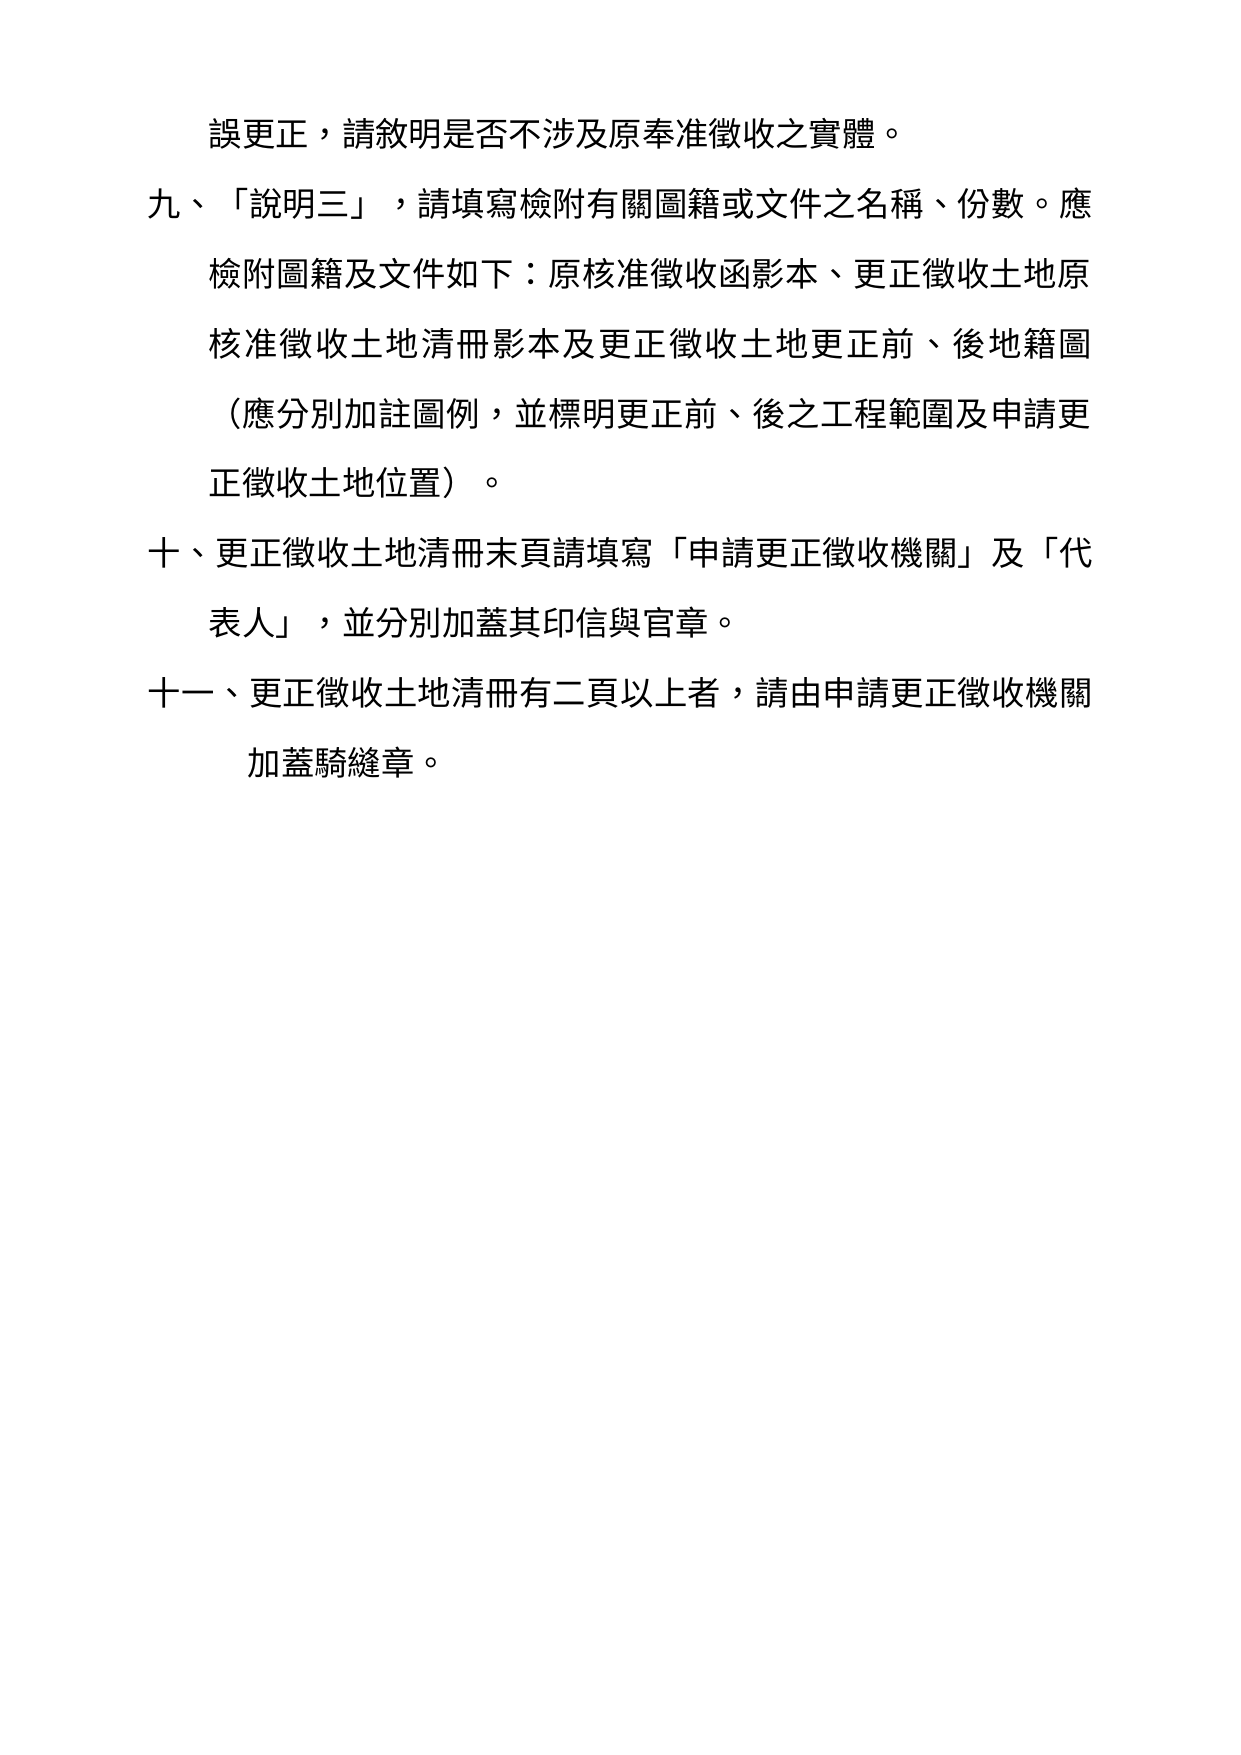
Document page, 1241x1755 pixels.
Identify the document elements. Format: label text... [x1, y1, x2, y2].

text 十一、更正徵收土地清冊有二頁以上者，請由申請更正徵收機關加蓋騎縫章。 [148, 667, 1093, 785]
text 九、「說明三」，請填寫檢附有關圖籍或文件之名稱、份數。應檢附圖籍及文件如下：原核准徵收函影本、更正徵收土地原核准徵收土地清冊影本及更正徵收土地更正前、後地籍圖（應分別加註圖例，並標明更正前、後之工程範圍及申請更正徵收土地位置）。 [148, 178, 1093, 505]
text 誤更正，請敘明是否不涉及原奉准徵收之實體。 [148, 108, 1093, 156]
text 十、更正徵收土地清冊末頁請填寫「申請更正徵收機關」及「代表人」，並分別加蓋其印信與官章。 [148, 527, 1093, 645]
